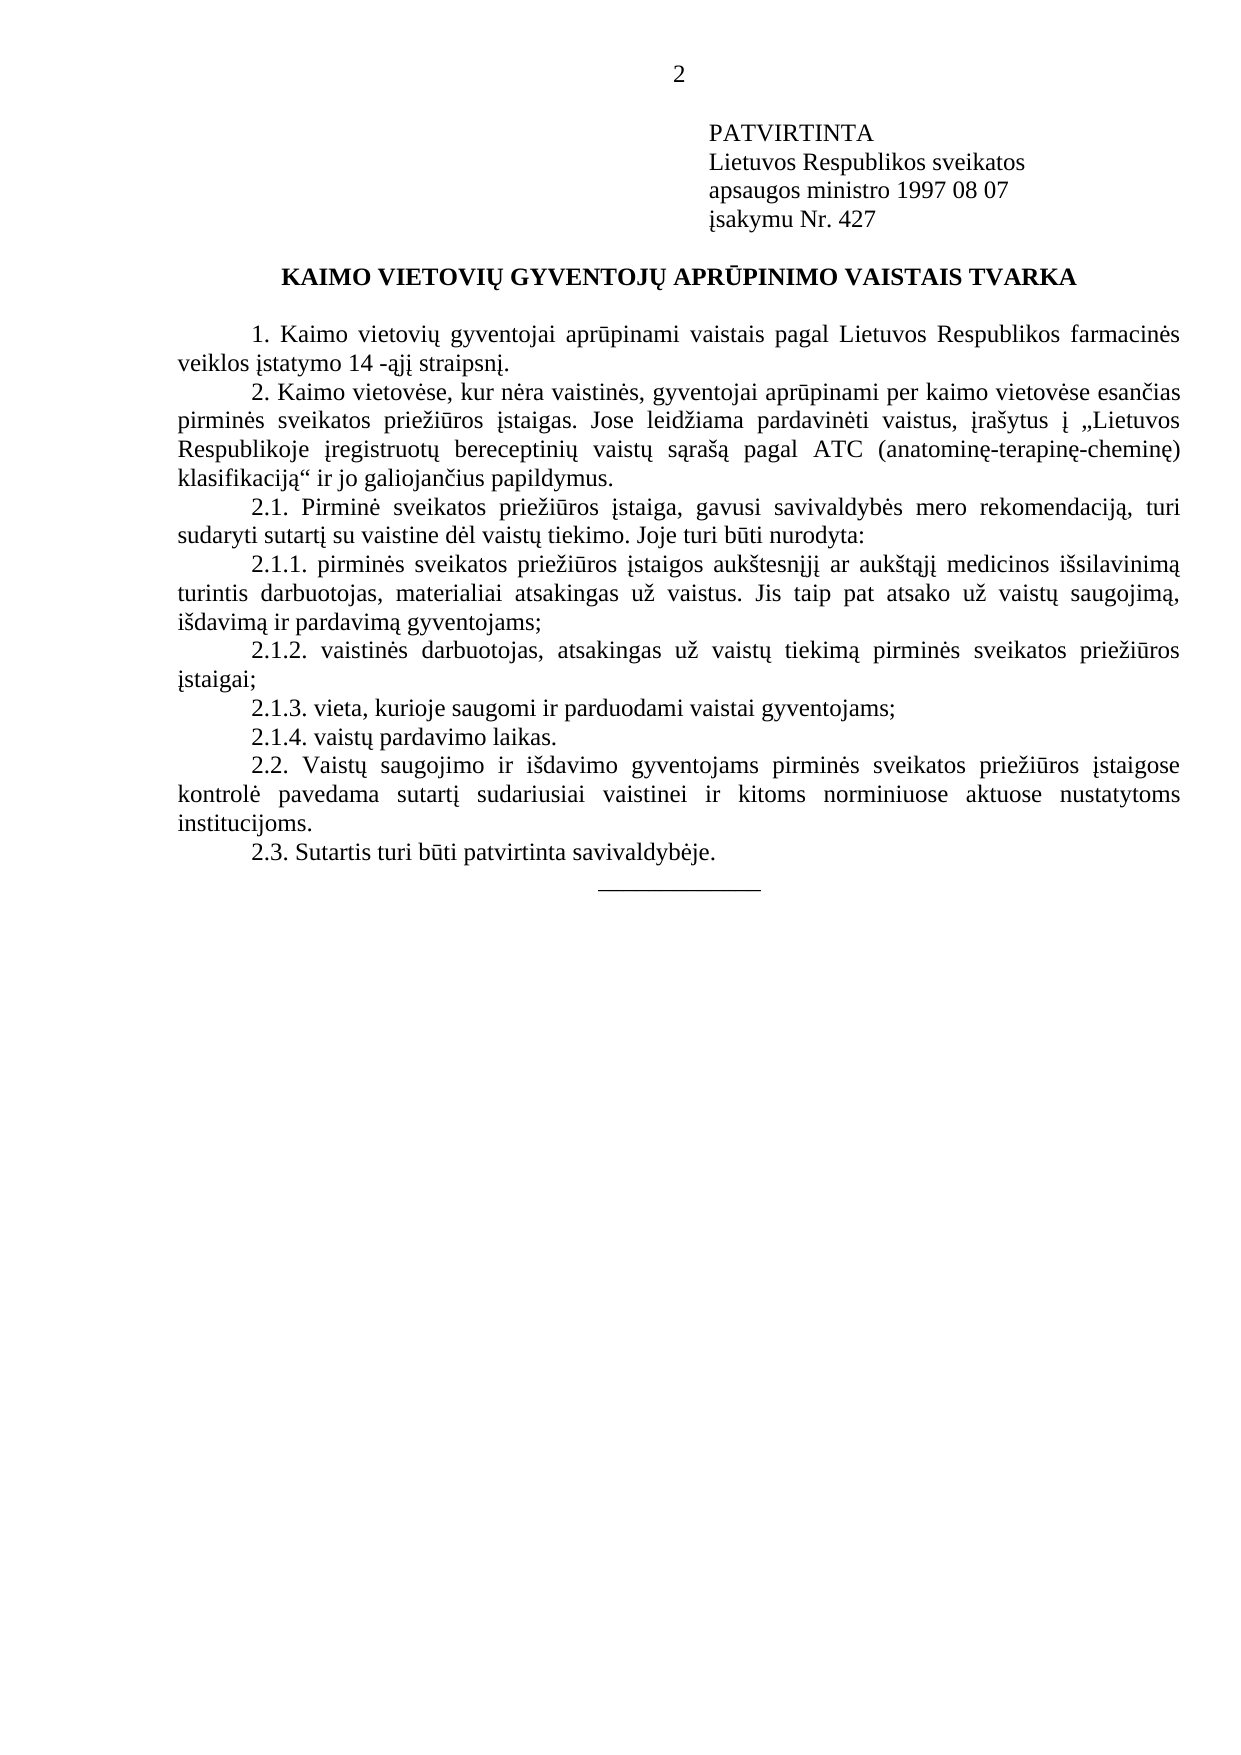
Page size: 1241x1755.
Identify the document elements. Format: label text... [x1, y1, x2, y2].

text 1. Kaimo vietovių gyventojai aprūpinami vaistais pagal Lietuvos Respublikos farmacinės veiklos įstatymo 14 -ąjį straipsnį. [177, 319, 1181, 377]
text 2.1.2. vaistinės darbuotojas, atsakingas už vaistų tiekimą pirminės sveikatos priežiūros įstaigai; [177, 636, 1181, 693]
text 2.2. Vaistų saugojimo ir išdavimo gyventojams pirminės sveikatos priežiūros įstaigose kontrolė pavedama sutartį sudariusiai vaistinei ir kitoms norminiuose aktuose nustatytoms institucijoms. [177, 751, 1181, 837]
text apsaugos ministro 1997 08 07 [177, 176, 1181, 204]
text įsakymu Nr. 427 [177, 204, 1181, 233]
text 2.1. Pirminė sveikatos priežiūros įstaiga, gavusi savivaldybės mero rekomendaciją, turi sudaryti sutartį su vaistine dėl vaistų tiekimo. Joje turi būti nurodyta: [177, 492, 1181, 549]
text Kaimo vietovių gyventojų aprūpinimo vaistais tvarka [177, 262, 1181, 291]
text 2. Kaimo vietovėse, kur nėra vaistinės, gyventojai aprūpinami per kaimo vietovėse esančias pirminės sveikatos priežiūros įstaigas. Jose leidžiama pardavinėti vaistus, įrašytus į „Lietuvos Respublikoje įregistruotų bereceptinių vaistų sąrašą pagal ATC (anatominę-terapinę-cheminę) klasifikaciją“ ir jo galiojančius papildymus. [177, 377, 1181, 492]
text _____________ [177, 866, 1181, 894]
text 2.3. Sutartis turi būti patvirtinta savivaldybėje. [177, 837, 1181, 866]
text 2.1.4. vaistų pardavimo laikas. [177, 722, 1181, 751]
text Lietuvos Respublikos sveikatos [177, 147, 1181, 176]
text 2.1.3. vieta, kurioje saugomi ir parduodami vaistai gyventojams; [177, 693, 1181, 722]
text 2.1.1. pirminės sveikatos priežiūros įstaigos aukštesnįjį ar aukštąjį medicinos išsilavinimą turintis darbuotojas, materialiai atsakingas už vaistus. Jis taip pat atsako už vaistų saugojimą, išdavimą ir pardavimą gyventojams; [177, 549, 1181, 636]
text PATVIRTINTA [177, 118, 1181, 147]
